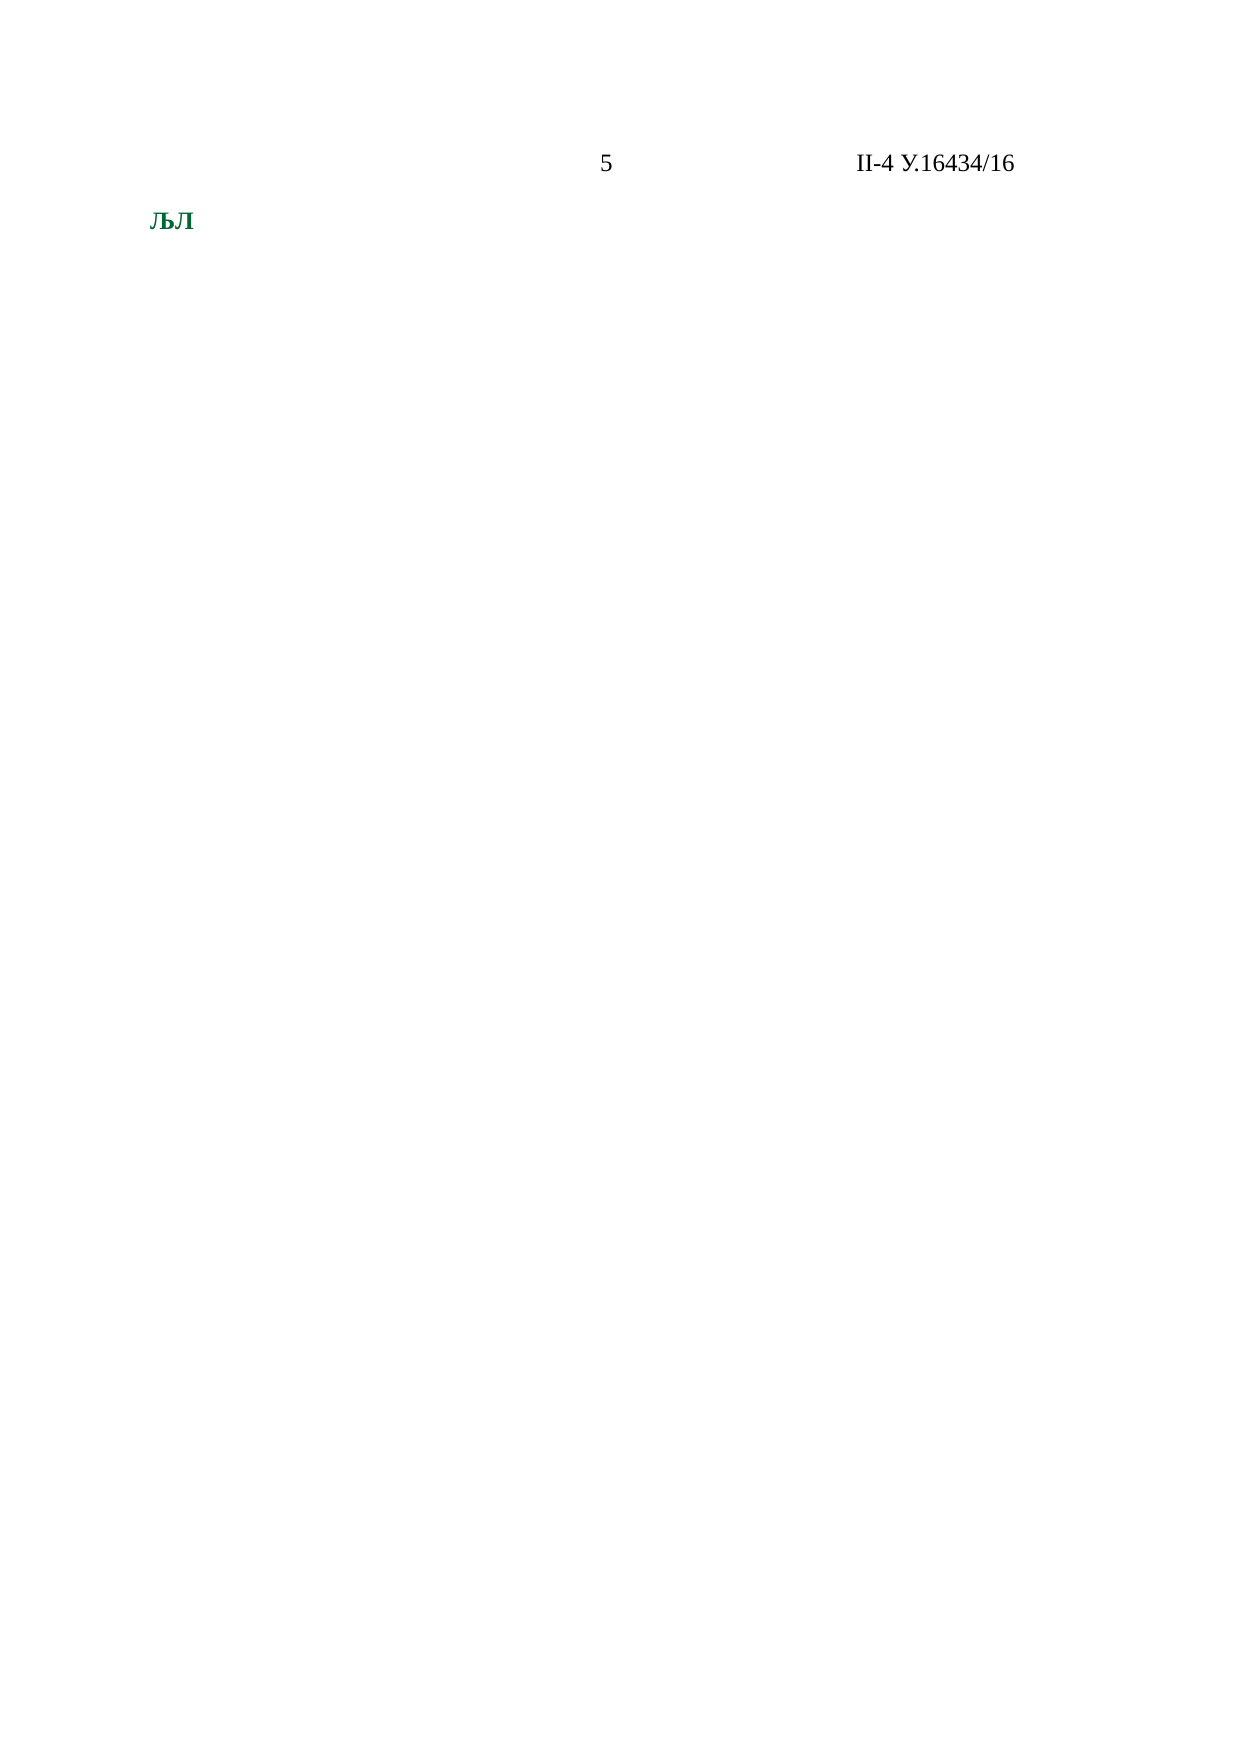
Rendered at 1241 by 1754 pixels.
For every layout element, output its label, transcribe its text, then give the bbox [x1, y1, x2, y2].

text ЉЛ [150, 206, 1090, 234]
